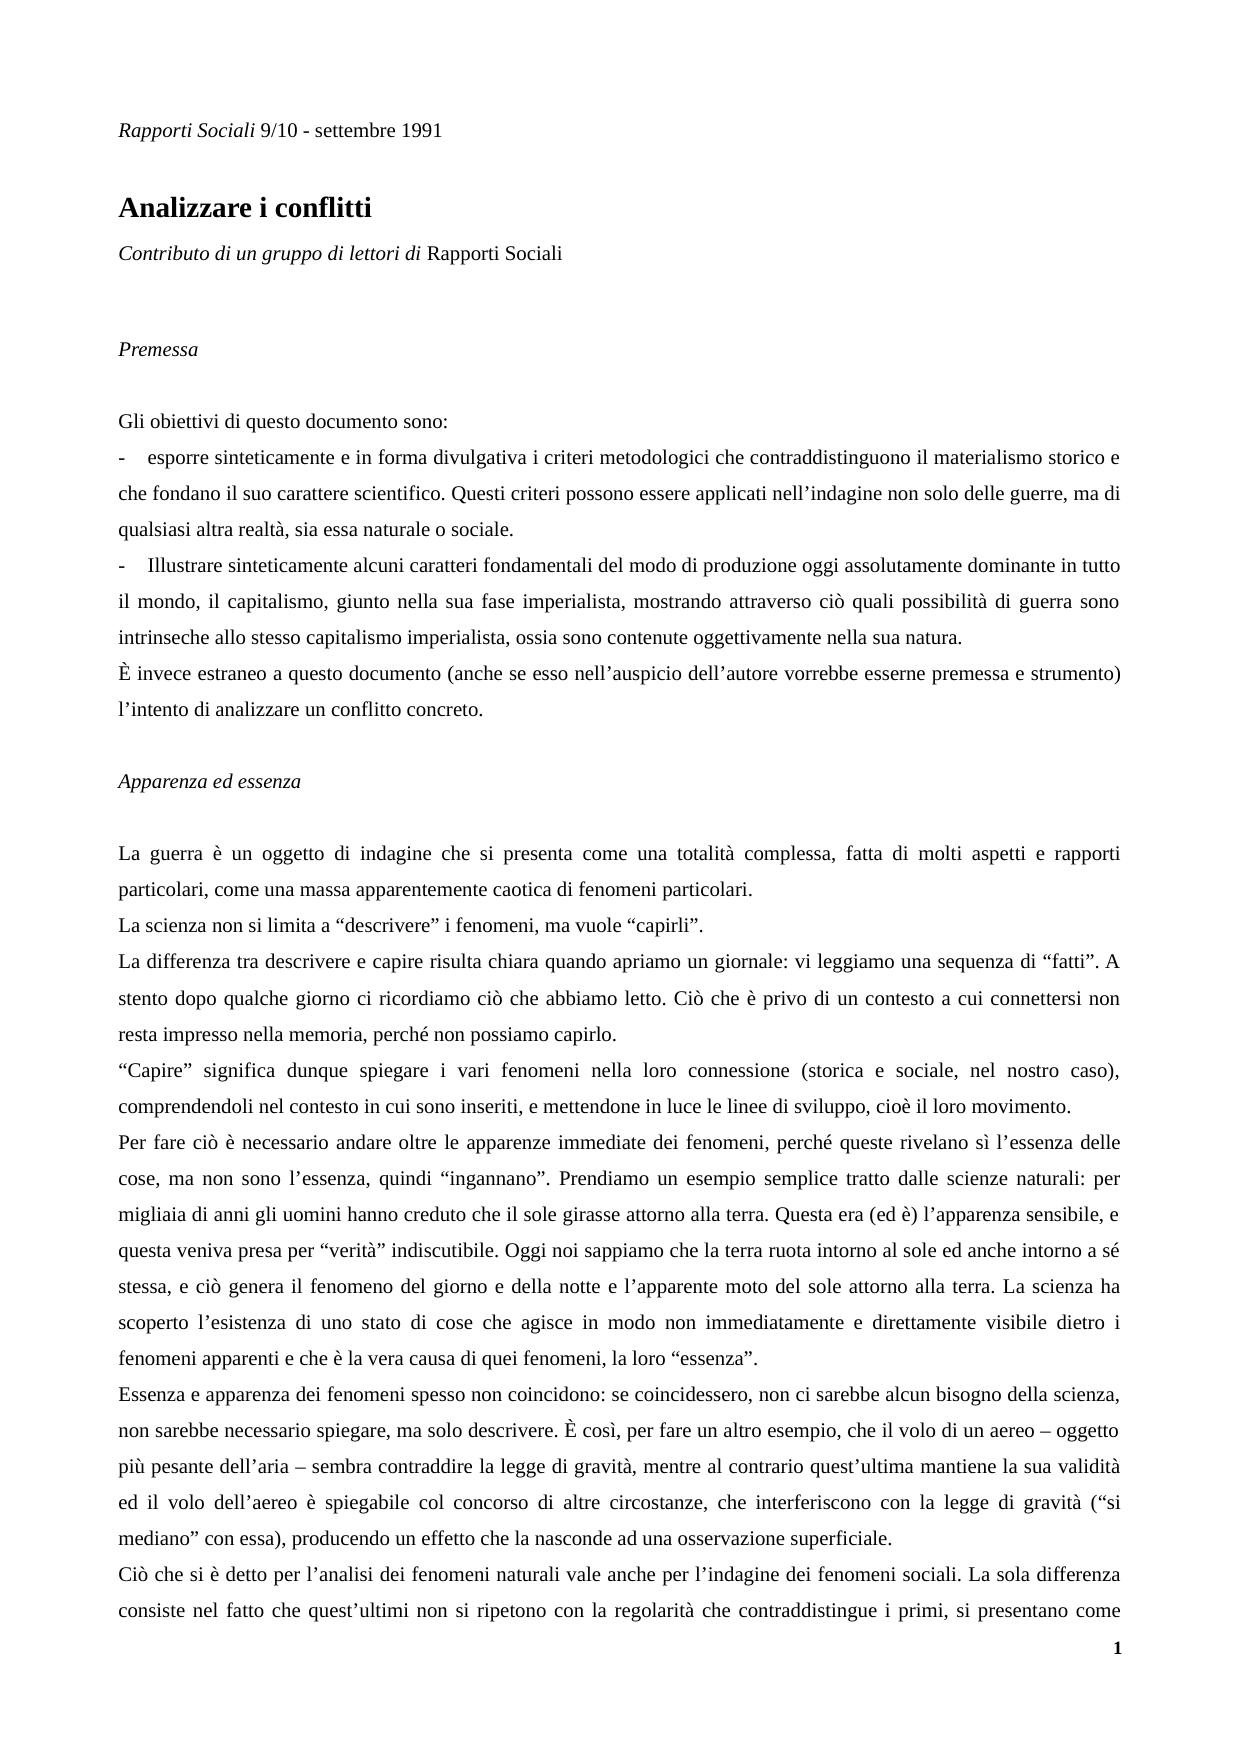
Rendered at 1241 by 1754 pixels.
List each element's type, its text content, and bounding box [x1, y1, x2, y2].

text È invece estraneo a questo documento (anche se esso nell’auspicio dell’autore vorrebbe esserne premessa e strumento) l’intento di analizzare un conflitto concreto. [118, 661, 1122, 721]
text Per fare ciò è necessario andare oltre le apparenze immediate dei fenomeni, perché queste rivelano sì l’essenza delle cose, ma non sono l’essenza, quindi “ingannano”. Prendiamo un esempio semplice tratto dalle scienze naturali: per migliaia di anni gli uomini hanno creduto che il sole girasse attorno alla terra. Questa era (ed è) l’apparenza sensibile, e questa veniva presa per “verità” indiscutibile. Oggi noi sappiamo che la terra ruota intorno al sole ed anche intorno a sé stessa, e ciò genera il fenomeno del giorno e della notte e l’apparente moto del sole attorno alla terra. La scienza ha scoperto l’esistenza di uno stato di cose che agisce in modo non immediatamente e direttamente visibile dietro i fenomeni apparenti e che è la vera causa di quei fenomeni, la loro “essenza”. [118, 1129, 1122, 1370]
text La differenza tra descrivere e capire risulta chiara quando apriamo un giornale: vi leggiamo una sequenza di “fatti”. A stento dopo qualche giorno ci ricordiamo ciò che abbiamo letto. Ciò che è privo di un contesto a cui connettersi non resta impresso nella memoria, perché non possiamo capirlo. [118, 949, 1122, 1046]
text - esporre sinteticamente e in forma divulgativa i criteri metodologici che contraddistinguono il materialismo storico e che fondano il suo carattere scientifico. Questi criteri possono essere applicati nell’indagine non solo delle guerre, ma di qualsiasi altra realtà, sia essa naturale o sociale. [118, 445, 1122, 541]
text Rapporti Sociali 9/10 - settembre 1991 [118, 118, 1122, 142]
text La guerra è un oggetto di indagine che si presenta come una totalità complessa, fatta di molti aspetti e rapporti particolari, come una massa apparentemente caotica di fenomeni particolari. [118, 841, 1122, 901]
text Gli obiettivi di questo documento sono: [118, 409, 1122, 433]
text Analizzare i conflitti [118, 190, 1122, 224]
text Ciò che si è detto per l’analisi dei fenomeni naturali vale anche per l’indagine dei fenomeni sociali. La sola differenza consiste nel fatto che quest’ultimi non si ripetono con la regolarità che contraddistingue i primi, si presentano come [118, 1562, 1122, 1622]
text Premessa [118, 337, 1122, 361]
text “Capire” significa dunque spiegare i vari fenomeni nella loro connessione (storica e sociale, nel nostro caso), comprendendoli nel contesto in cui sono inseriti, e mettendone in luce le linee di sviluppo, cioè il loro movimento. [118, 1057, 1122, 1118]
text La scienza non si limita a “descrivere” i fenomeni, ma vuole “capirli”. [118, 913, 1122, 937]
text Apparenza ed essenza [118, 769, 1122, 793]
text Essenza e apparenza dei fenomeni spesso non coincidono: se coincidessero, non ci sarebbe alcun bisogno della scienza, non sarebbe necessario spiegare, ma solo descrivere. È così, per fare un altro esempio, che il volo di un aereo – oggetto più pesante dell’aria – sembra contraddire la legge di gravità, mentre al contrario quest’ultima mantiene la sua validità ed il volo dell’aereo è spiegabile col concorso di altre circostanze, che interferiscono con la legge di gravità (“si mediano” con essa), producendo un effetto che la nasconde ad una osservazione superficiale. [118, 1382, 1122, 1550]
text Contributo di un gruppo di lettori di Rapporti Sociali [118, 241, 1122, 264]
text - Illustrare sinteticamente alcuni caratteri fondamentali del modo di produzione oggi assolutamente dominante in tutto il mondo, il capitalismo, giunto nella sua fase imperialista, mostrando attraverso ciò quali possibilità di guerra sono intrinseche allo stesso capitalismo imperialista, ossia sono contenute oggettivamente nella sua natura. [118, 553, 1122, 649]
